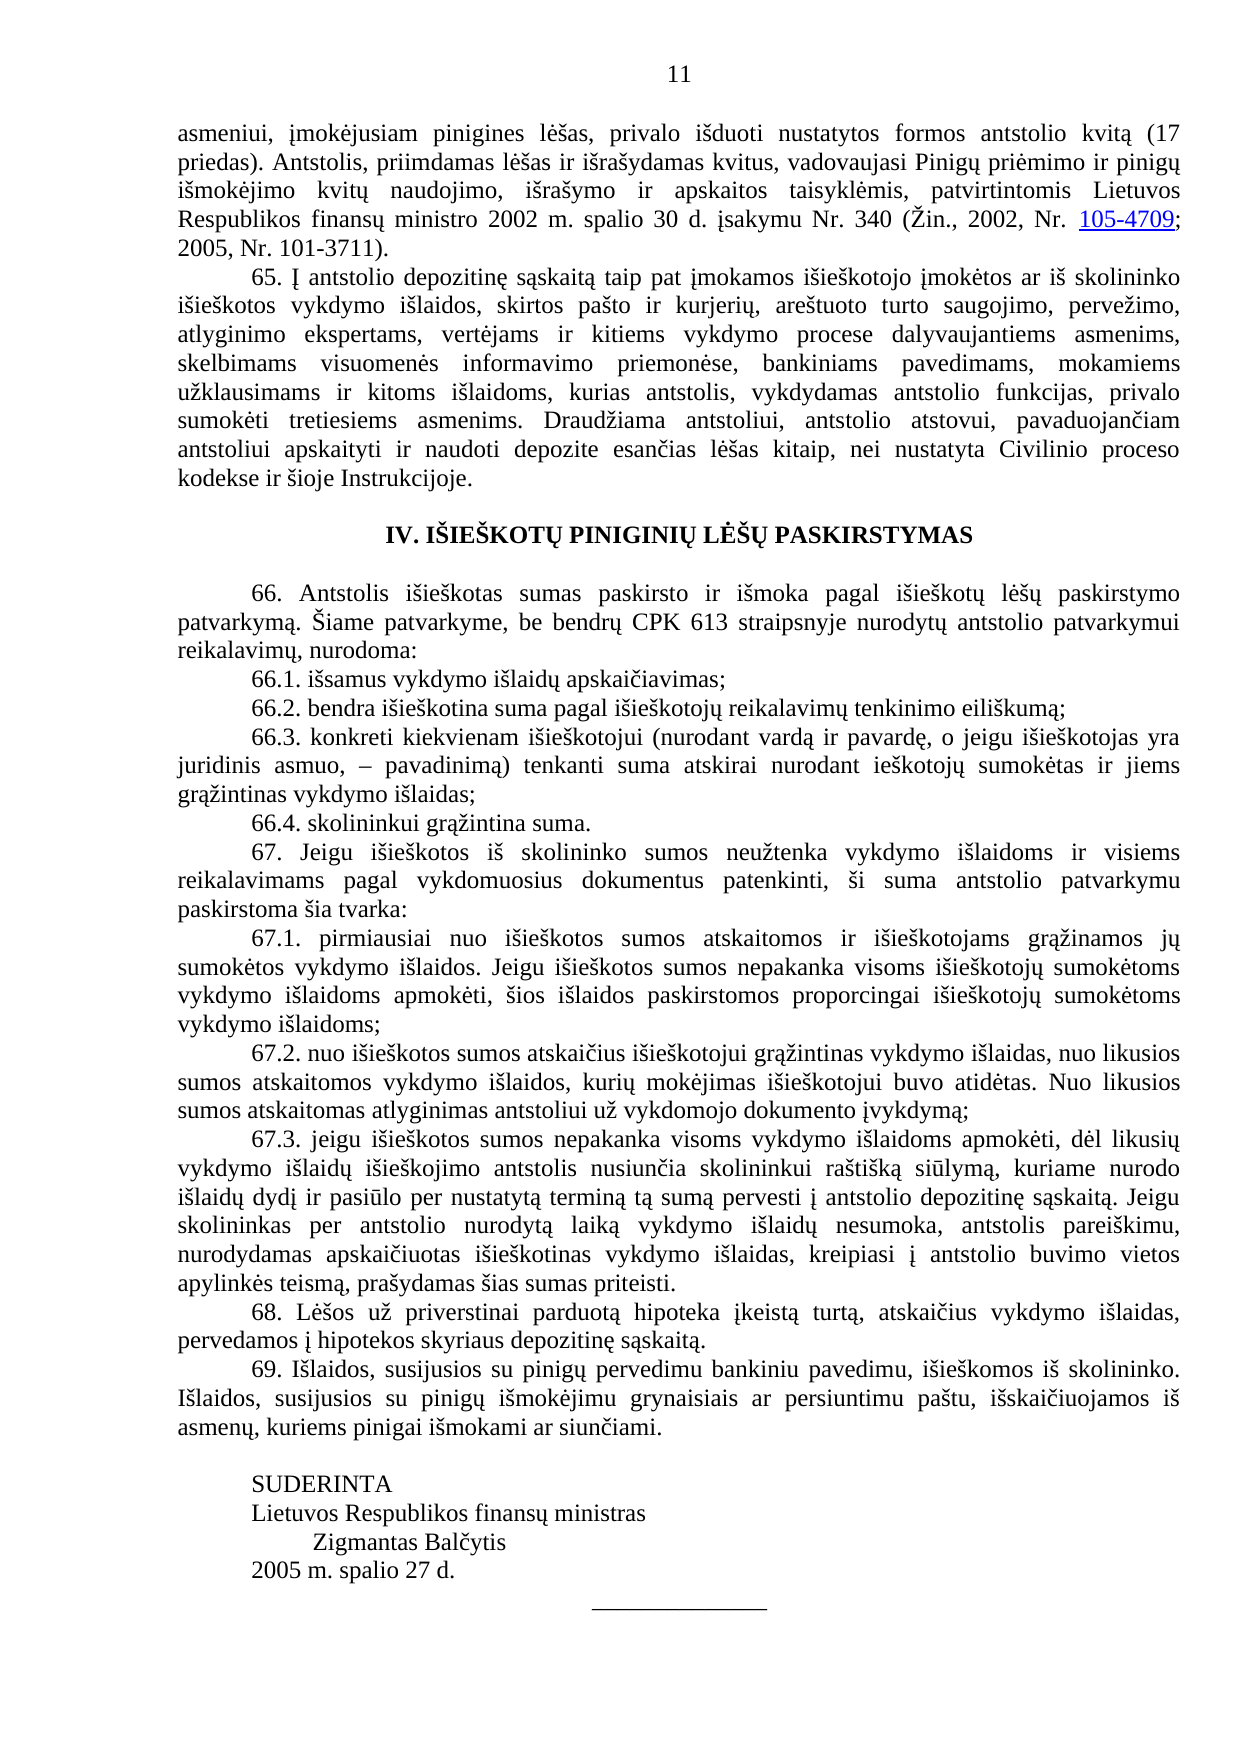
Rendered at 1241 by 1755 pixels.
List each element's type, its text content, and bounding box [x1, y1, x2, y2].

text 67.1. pirmiausiai nuo išieškotos sumos atskaitomos ir išieškotojams grąžinamos jų sumokėtos vykdymo išlaidos. Jeigu išieškotos sumos nepakanka visoms išieškotojų sumokėtoms vykdymo išlaidoms apmokėti, šios išlaidos paskirstomos proporcingai išieškotojų sumokėtoms vykdymo išlaidoms; [177, 923, 1181, 1038]
text 67.3. jeigu išieškotos sumos nepakanka visoms vykdymo išlaidoms apmokėti, dėl likusių vykdymo išlaidų išieškojimo antstolis nusiunčia skolininkui raštišką siūlymą, kuriame nurodo išlaidų dydį ir pasiūlo per nustatytą terminą tą sumą pervesti į antstolio depozitinę sąskaitą. Jeigu skolininkas per antstolio nurodytą laiką vykdymo išlaidų nesumoka, antstolis pareiškimu, nurodydamas apskaičiuotas išieškotinas vykdymo išlaidas, kreipiasi į antstolio buvimo vietos apylinkės teismą, prašydamas šias sumas priteisti. [177, 1124, 1181, 1297]
text Lietuvos Respublikos finansų ministras [177, 1498, 1181, 1527]
text 67. Jeigu išieškotos iš skolininko sumos neužtenka vykdymo išlaidoms ir visiems reikalavimams pagal vykdomuosius dokumentus patenkinti, ši suma antstolio patvarkymu paskirstoma šia tvarka: [177, 837, 1181, 923]
text 2005 m. spalio 27 d. [177, 1556, 1181, 1584]
text 66.3. konkreti kiekvienam išieškotojui (nurodant vardą ir pavardę, o jeigu išieškotojas yra juridinis asmuo, – pavadinimą) tenkanti suma atskirai nurodant ieškotojų sumokėtas ir jiems grąžintinas vykdymo išlaidas; [177, 722, 1181, 808]
text 69. Išlaidos, susijusios su pinigų pervedimu bankiniu pavedimu, išieškomos iš skolininko. Išlaidos, susijusios su pinigų išmokėjimu grynaisiais ar persiuntimu paštu, išskaičiuojamos iš asmenų, kuriems pinigai išmokami ar siunčiami. [177, 1354, 1181, 1441]
text 66. Antstolis išieškotas sumas paskirsto ir išmoka pagal išieškotų lėšų paskirstymo patvarkymą. Šiame patvarkyme, be bendrų CPK 613 straipsnyje nurodytų antstolio patvarkymui reikalavimų, nurodoma: [177, 578, 1181, 664]
text 66.1. išsamus vykdymo išlaidų apskaičiavimas; [177, 664, 1181, 693]
text IV. IŠIEŠKOTŲ PINIGINIŲ LĖŠŲ PASKIRSTYMAS [177, 521, 1181, 549]
text SUDERINTA [177, 1469, 1181, 1498]
text 66.4. skolininkui grąžintina suma. [177, 808, 1181, 837]
text 66.2. bendra išieškotina suma pagal išieškotojų reikalavimų tenkinimo eiliškumą; [177, 693, 1181, 722]
text Zigmantas Balčytis [177, 1527, 1181, 1556]
text 67.2. nuo išieškotos sumos atskaičius išieškotojui grąžintinas vykdymo išlaidas, nuo likusios sumos atskaitomos vykdymo išlaidos, kurių mokėjimas išieškotojui buvo atidėtas. Nuo likusios sumos atskaitomas atlyginimas antstoliui už vykdomojo dokumento įvykdymą; [177, 1038, 1181, 1124]
text 65. Į antstolio depozitinę sąskaitą taip pat įmokamos išieškotojo įmokėtos ar iš skolininko išieškotos vykdymo išlaidos, skirtos pašto ir kurjerių, areštuoto turto saugojimo, pervežimo, atlyginimo ekspertams, vertėjams ir kitiems vykdymo procese dalyvaujantiems asmenims, skelbimams visuomenės informavimo priemonėse, bankiniams pavedimams, mokamiems užklausimams ir kitoms išlaidoms, kurias antstolis, vykdydamas antstolio funkcijas, privalo sumokėti tretiesiems asmenims. Draudžiama antstoliui, antstolio atstovui, pavaduojančiam antstoliui apskaityti ir naudoti depozite esančias lėšas kitaip, nei nustatyta Civilinio proceso kodekse ir šioje Instrukcijoje. [177, 262, 1181, 492]
text 68. Lėšos už priverstinai parduotą hipoteka įkeistą turtą, atskaičius vykdymo išlaidas, pervedamos į hipotekos skyriaus depozitinę sąskaitą. [177, 1297, 1181, 1354]
text asmeniui, įmokėjusiam pinigines lėšas, privalo išduoti nustatytos formos antstolio kvitą (17 priedas). Antstolis, priimdamas lėšas ir išrašydamas kvitus, vadovaujasi Pinigų priėmimo ir pinigų išmokėjimo kvitų naudojimo, išrašymo ir apskaitos taisyklėmis, patvirtintomis Lietuvos Respublikos finansų ministro 2002 m. spalio 30 d. įsakymu Nr. 340 (Žin., 2002, Nr. 105-4709; 2005, Nr. 101-3711). [177, 118, 1181, 262]
text ______________ [177, 1584, 1181, 1613]
